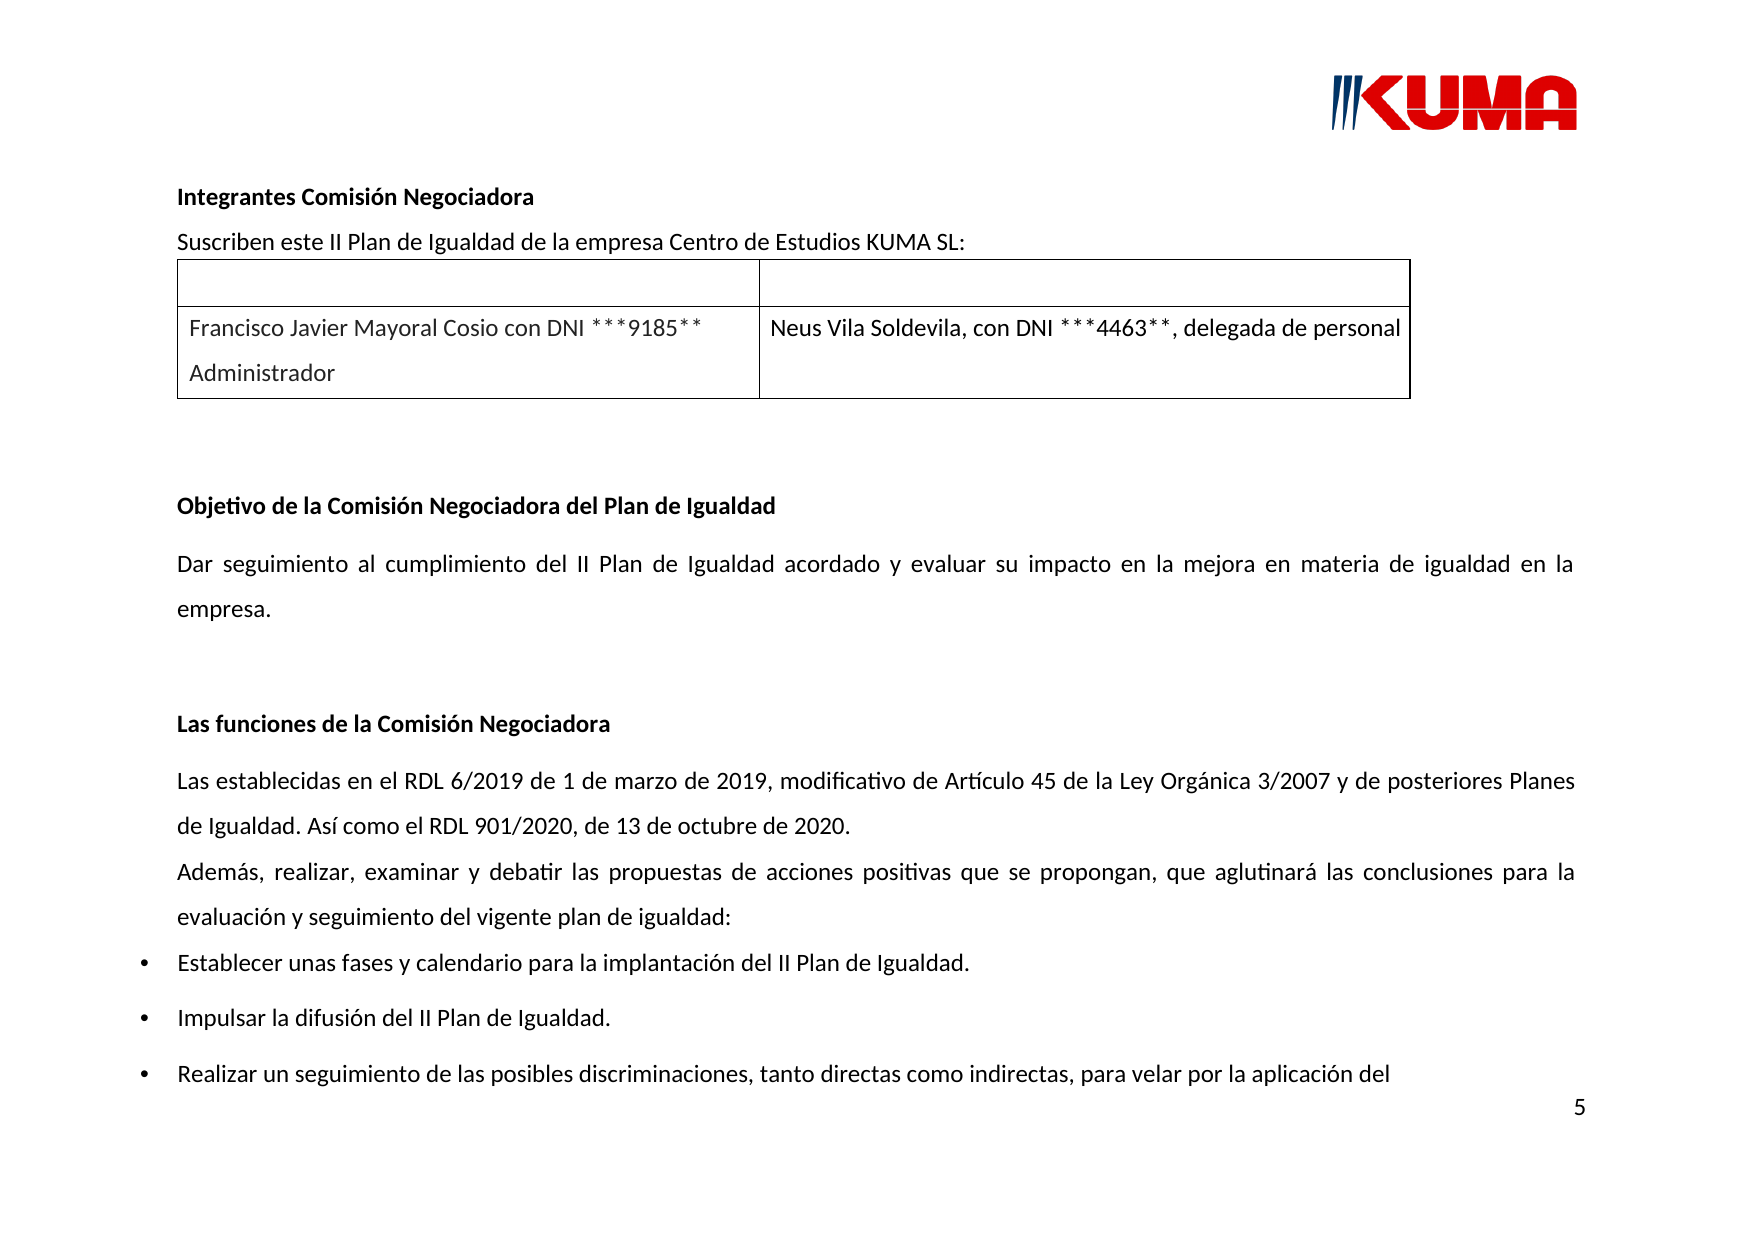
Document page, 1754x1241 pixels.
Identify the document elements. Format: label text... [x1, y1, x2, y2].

table_cell Neus Vila Soldevila, con DNI ***4463**, delegada de personal [760, 307, 1409, 398]
text Suscriben este II Plan de Igualdad de la empresa Centro de Estudios KUMA SL: [177, 226, 1578, 257]
table_header Por parte de las personas trabajadoras [760, 260, 1409, 306]
text Las establecidas en el RDL 6/2019 de 1 de marzo de 2019, modificativo de Artículo 45 de la Ley Orgánica 3/2007 y de posteriores Planes de Igualdad. Así como el RDL 901/2020, de 13 de octubre de 2020. [177, 765, 1578, 841]
subtitle Las funciones de la Comisión Negociadora [177, 708, 1592, 738]
table_cell Francisco Javier Mayoral Cosio con DNI ***9185** Administrador [178, 307, 759, 398]
table_header Por parte de la empresa [178, 260, 759, 306]
subtitle Integrantes Comisión Negociadora [177, 181, 1592, 211]
subtitle Objetivo de la Comisión Negociadora del Plan de Igualdad [177, 491, 1592, 521]
list Impulsar la difusión del II Plan de Igualdad. [140, 1002, 1578, 1033]
list Realizar un seguimiento de las posibles discriminaciones, tanto directas como indirectas, para velar por la aplicación del [140, 1058, 1578, 1088]
text Dar seguimiento al cumplimiento del II Plan de Igualdad acordado y evaluar su impacto en la mejora en materia de igualdad en la empresa. [177, 548, 1578, 623]
text Además, realizar, examinar y debatir las propuestas de acciones positivas que se propongan, que aglutinará las conclusiones para la evaluación y seguimiento del vigente plan de igualdad: [177, 856, 1578, 932]
list Establecer unas fases y calendario para la implantación del II Plan de Igualdad. [140, 947, 1578, 977]
